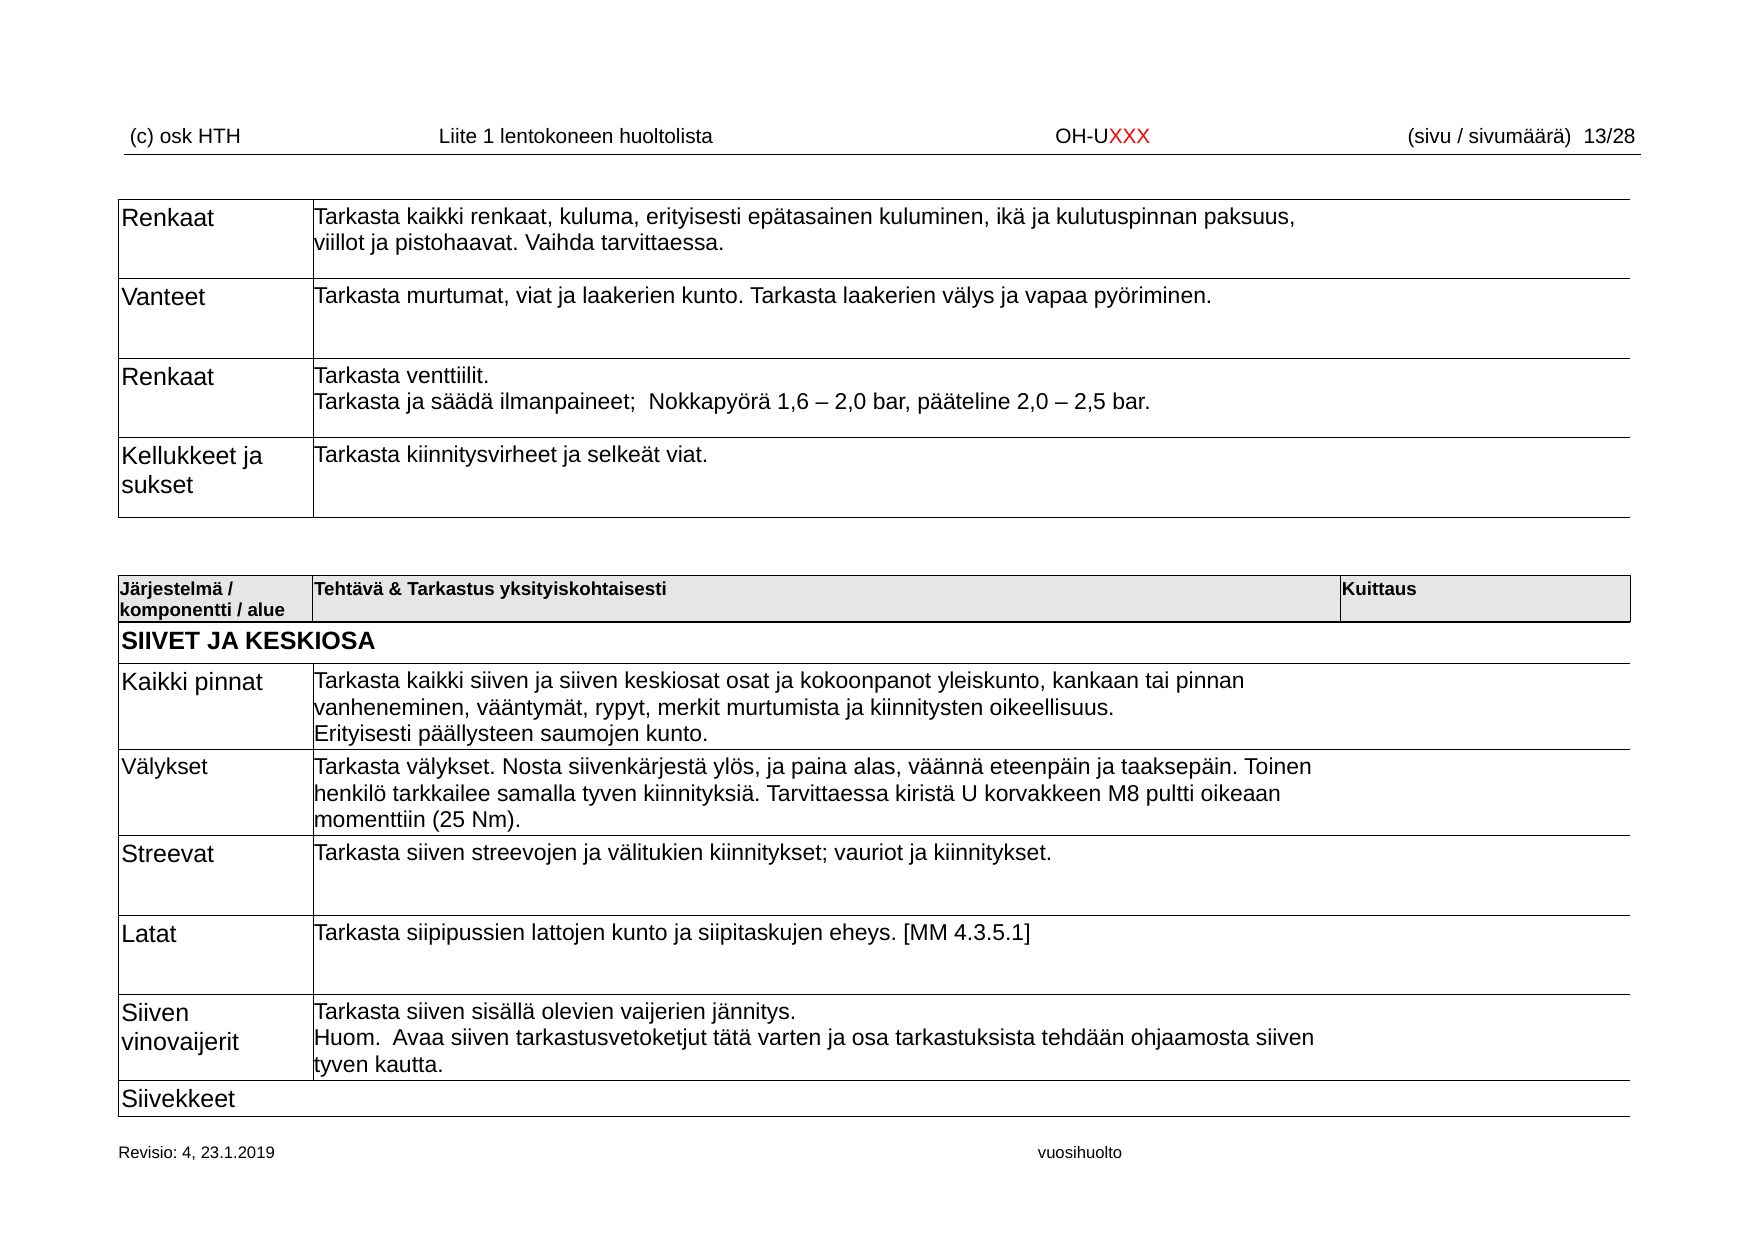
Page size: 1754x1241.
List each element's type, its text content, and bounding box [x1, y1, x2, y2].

table_cell Tarkasta murtumat, viat ja laakerien kunto. Tarkasta laakerien välys ja vapaa pyöriminen. [314, 279, 1341, 358]
table_cell Siiven vinovaijerit [119, 995, 313, 1080]
table_cell Tarkasta välykset. Nosta siivenkärjestä ylös, ja paina alas, väännä eteenpäin ja taaksepäin. Toinen henkilö tarkkailee samalla tyven kiinnityksiä. Tarvittaessa kiristä U korvakkeen M8 pultti oikeaan momenttiin (25 Nm). [314, 750, 1341, 835]
table_cell [1341, 359, 1630, 437]
table_cell Renkaat [119, 359, 313, 437]
table_cell Välykset [119, 750, 313, 835]
table_cell Renkaat [119, 200, 313, 278]
table_cell [1341, 200, 1630, 278]
table_header Tehtävä & Tarkastus yksityiskohtaisesti [313, 576, 1340, 621]
table_cell Tarkasta siiven streevojen ja välitukien kiinnitykset; vauriot ja kiinnitykset. [314, 836, 1341, 914]
table_cell [1341, 664, 1630, 749]
table_cell [1341, 438, 1630, 517]
table_cell Kellukkeet ja sukset [119, 438, 313, 517]
table_cell [1341, 916, 1630, 994]
table_cell Tarkasta kaikki siiven ja siiven keskiosat osat ja kokoonpanot yleiskunto, kankaan tai pinnan vanheneminen, vääntymät, rypyt, merkit murtumista ja kiinnitysten oikeellisuus. Erityisesti päällysteen saumojen kunto. [314, 664, 1341, 749]
table_header Järjestelmä / komponentti / alue [119, 576, 312, 621]
table_header SIIVET JA KESKIOSA [119, 623, 1630, 663]
table_cell Vanteet [119, 279, 313, 358]
table_header Kuittaus [1341, 576, 1630, 621]
table_cell Streevat [119, 836, 313, 914]
table_cell Latat [119, 916, 313, 994]
table_cell [1341, 836, 1630, 914]
table_cell Kaikki pinnat [119, 664, 313, 749]
table_cell Tarkasta kaikki renkaat, kuluma, erityisesti epätasainen kuluminen, ikä ja kulutuspinnan paksuus, viillot ja pistohaavat. Vaihda tarvittaessa. [314, 200, 1341, 278]
table_cell Tarkasta siiven sisällä olevien vaijerien jännitys. Huom. Avaa siiven tarkastusvetoketjut tätä varten ja osa tarkastuksista tehdään ohjaamosta siiven tyven kautta. [314, 995, 1341, 1080]
table_cell [1341, 750, 1630, 835]
table_cell Tarkasta kiinnitysvirheet ja selkeät viat. [314, 438, 1341, 517]
table_cell [1341, 279, 1630, 358]
table_cell Tarkasta siipipussien lattojen kunto ja siipitaskujen eheys. [MM 4.3.5.1] [314, 916, 1341, 994]
table_cell Siivekkeet [119, 1081, 1630, 1116]
table_cell Tarkasta venttiilit. Tarkasta ja säädä ilmanpaineet; Nokkapyörä 1,6 – 2,0 bar, pääteline 2,0 – 2,5 bar. [314, 359, 1341, 437]
table_cell [1341, 995, 1630, 1080]
